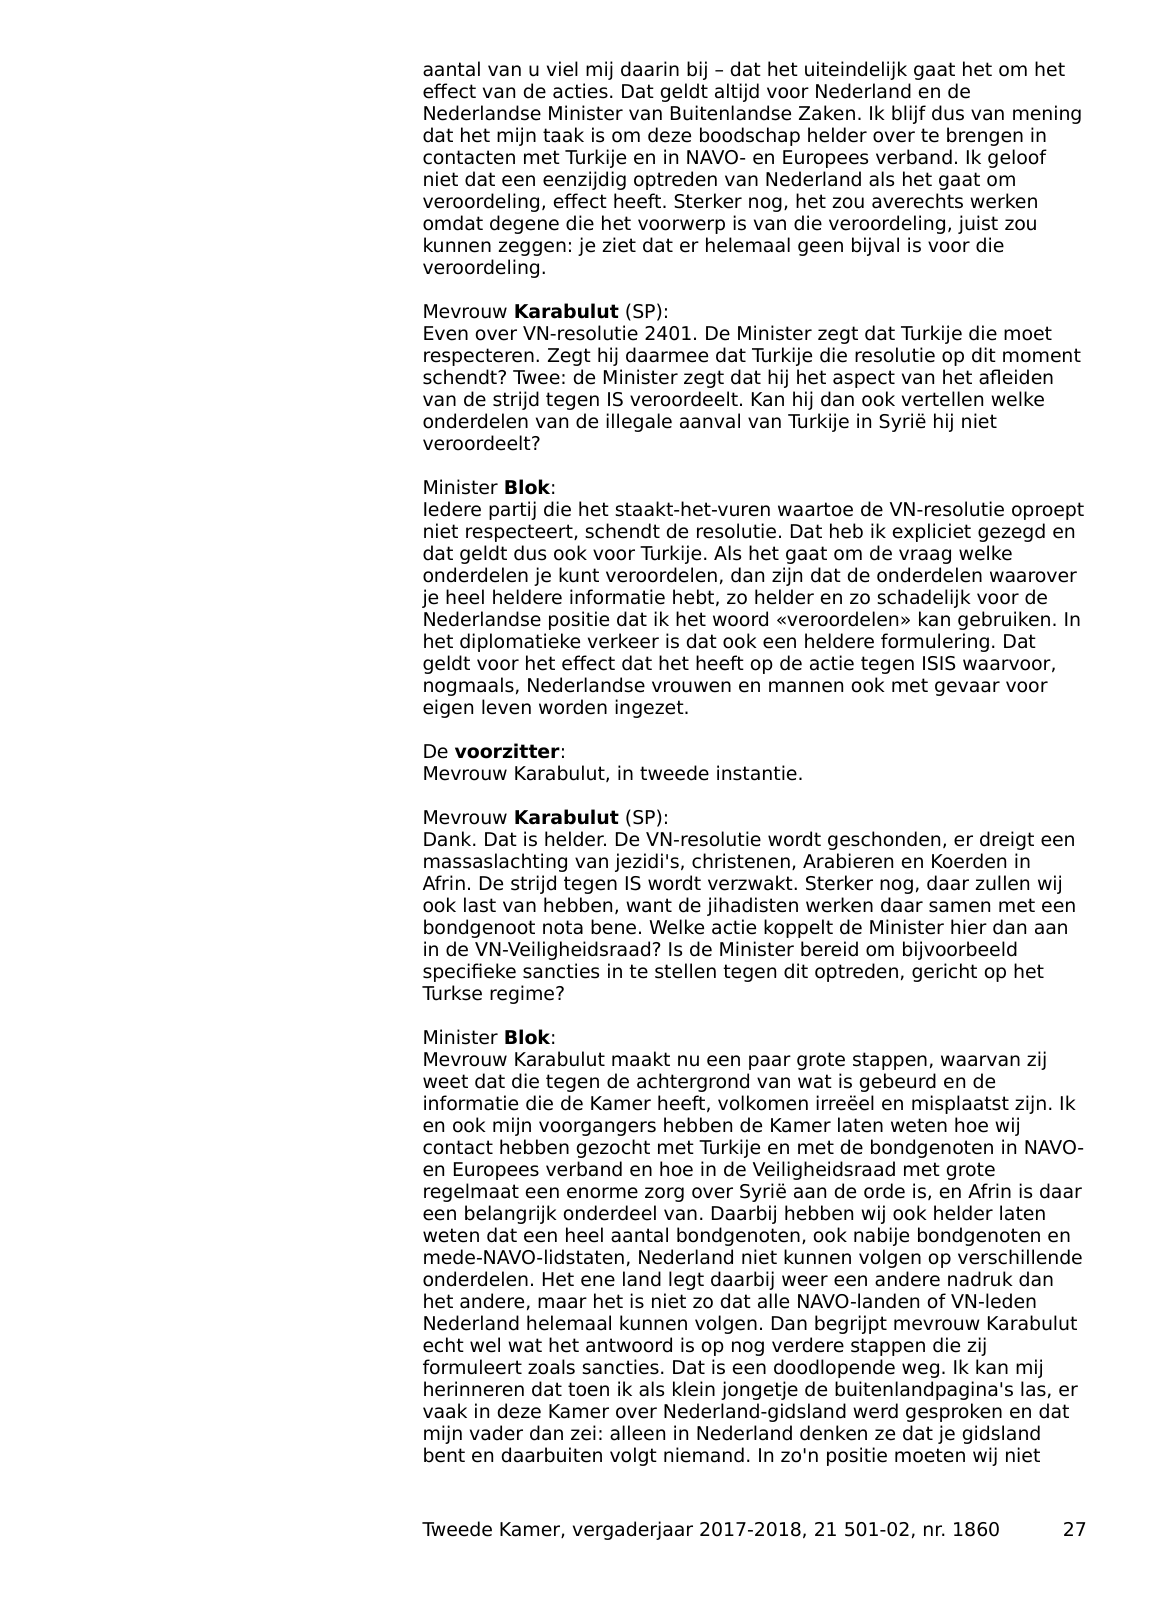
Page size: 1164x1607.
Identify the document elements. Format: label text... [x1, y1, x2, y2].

text Even over VN-resolutie 2401. De Minister zegt dat Turkije die moet respecteren. Zegt hij daarmee dat Turkije die resolutie op dit moment schendt? Twee: de Minister zegt dat hij het aspect van het afleiden van de strijd tegen IS veroordeelt. Kan hij dan ook vertellen welke onderdelen van de illegale aanval van Turkije in Syrië hij niet veroordeelt? [422, 323, 1087, 455]
text Mevrouw Karabulut maakt nu een paar grote stappen, waarvan zij weet dat die tegen de achtergrond van wat is gebeurd en de informatie die de Kamer heeft, volkomen irreëel en misplaatst zijn. Ik en ook mijn voorgangers hebben de Kamer laten weten hoe wij contact hebben gezocht met Turkije en met de bondgenoten in NAVO- en Europees verband en hoe in de Veiligheidsraad met grote regelmaat een enorme zorg over Syrië aan de orde is, en Afrin is daar een belangrijk onderdeel van. Daarbij hebben wij ook helder laten weten dat een heel aantal bondgenoten, ook nabije bondgenoten en mede-NAVO-lidstaten, Nederland niet kunnen volgen op verschillende onderdelen. Het ene land legt daarbij weer een andere nadruk dan het andere, maar het is niet zo dat alle NAVO-landen of VN-leden Nederland helemaal kunnen volgen. Dan begrijpt mevrouw Karabulut echt wel wat het antwoord is op nog verdere stappen die zij formuleert zoals sancties. Dat is een doodlopende weg. Ik kan mij herinneren dat toen ik als klein jongetje de buitenlandpagina's las, er vaak in deze Kamer over Nederland-gidsland werd gesproken en dat mijn vader dan zei: alleen in Nederland denken ze dat je gidsland bent en daarbuiten volgt niemand. In zo'n positie moeten wij niet [422, 1049, 1087, 1467]
text Mevrouw Karabulut (SP): [422, 807, 1087, 829]
text Mevrouw Karabulut (SP): [422, 301, 1087, 323]
text Mevrouw Karabulut, in tweede instantie. [422, 763, 1087, 785]
text aantal van u viel mij daarin bij – dat het uiteindelijk gaat het om het effect van de acties. Dat geldt altijd voor Nederland en de Nederlandse Minister van Buitenlandse Zaken. Ik blijf dus van mening dat het mijn taak is om deze boodschap helder over te brengen in contacten met Turkije en in NAVO- en Europees verband. Ik geloof niet dat een eenzijdig optreden van Nederland als het gaat om veroordeling, effect heeft. Sterker nog, het zou averechts werken omdat degene die het voorwerp is van die veroordeling, juist zou kunnen zeggen: je ziet dat er helemaal geen bijval is voor die veroordeling. [422, 59, 1087, 279]
text De voorzitter: [422, 741, 1087, 763]
text Dank. Dat is helder. De VN-resolutie wordt geschonden, er dreigt een massaslachting van jezidi's, christenen, Arabieren en Koerden in Afrin. De strijd tegen IS wordt verzwakt. Sterker nog, daar zullen wij ook last van hebben, want de jihadisten werken daar samen met een bondgenoot nota bene. Welke actie koppelt de Minister hier dan aan in de VN-Veiligheidsraad? Is de Minister bereid om bijvoorbeeld specifieke sancties in te stellen tegen dit optreden, gericht op het Turkse regime? [422, 829, 1087, 1005]
text Minister Blok: [422, 477, 1087, 499]
text Minister Blok: [422, 1027, 1087, 1049]
text Iedere partij die het staakt-het-vuren waartoe de VN-resolutie oproept niet respecteert, schendt de resolutie. Dat heb ik expliciet gezegd en dat geldt dus ook voor Turkije. Als het gaat om de vraag welke onderdelen je kunt veroordelen, dan zijn dat de onderdelen waarover je heel heldere informatie hebt, zo helder en zo schadelijk voor de Nederlandse positie dat ik het woord «veroordelen» kan gebruiken. In het diplomatieke verkeer is dat ook een heldere formulering. Dat geldt voor het effect dat het heeft op de actie tegen ISIS waarvoor, nogmaals, Nederlandse vrouwen en mannen ook met gevaar voor eigen leven worden ingezet. [422, 499, 1087, 719]
